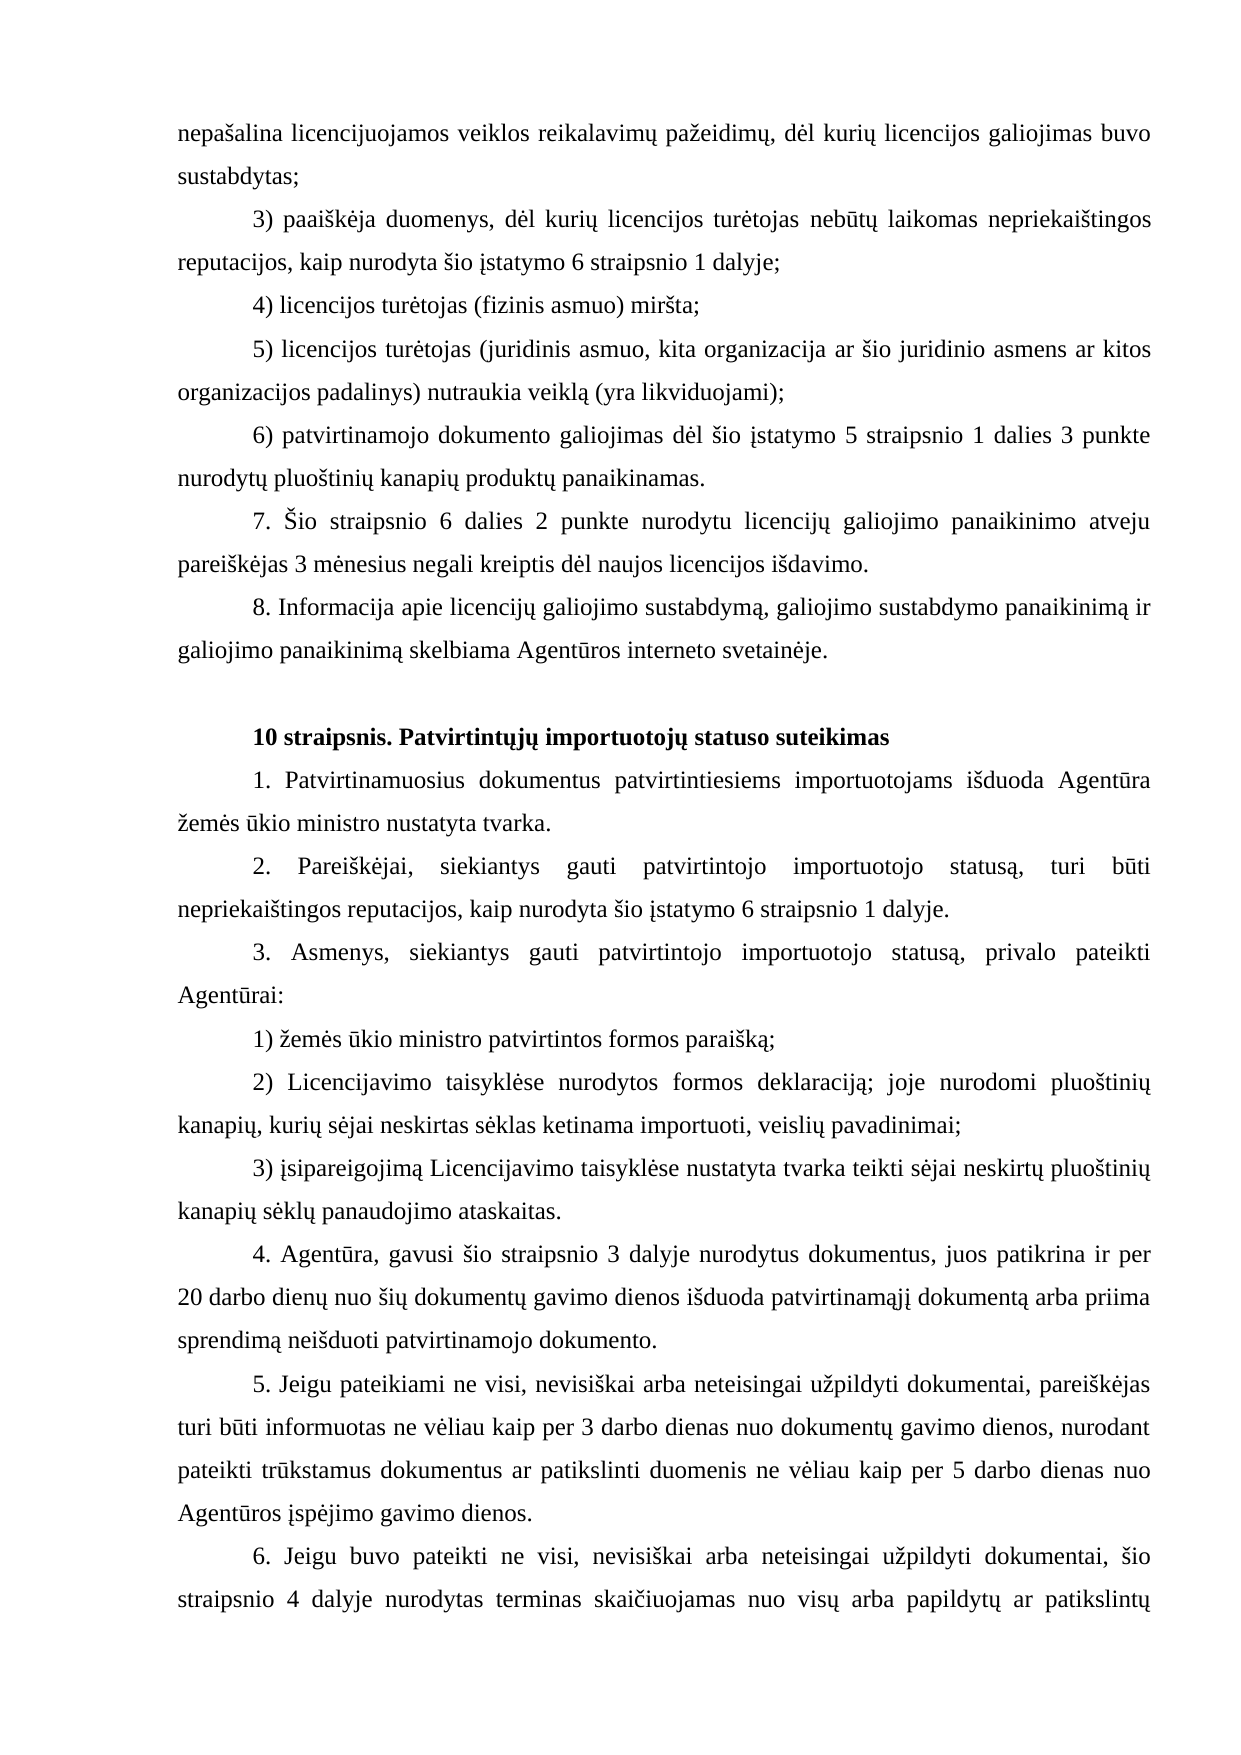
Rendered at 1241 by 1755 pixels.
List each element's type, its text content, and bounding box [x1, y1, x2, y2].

text 5. Jeigu pateikiami ne visi, nevisiškai arba neteisingai užpildyti dokumentai, pareiškėjas turi būti informuotas ne vėliau kaip per 3 darbo dienas nuo dokumentų gavimo dienos, nurodant pateikti trūkstamus dokumentus ar patikslinti duomenis ne vėliau kaip per 5 darbo dienas nuo Agentūros įspėjimo gavimo dienos. [177, 1369, 1152, 1527]
text 10 straipsnis. Patvirtintųjų importuotojų statuso suteikimas [177, 722, 1152, 751]
text 6. Jeigu buvo pateikti ne visi, nevisiškai arba neteisingai užpildyti dokumentai, šio straipsnio 4 dalyje nurodytas terminas skaičiuojamas nuo visų arba papildytų ar patikslintų [177, 1541, 1152, 1613]
text 3) paaiškėja duomenys, dėl kurių licencijos turėtojas nebūtų laikomas nepriekaištingos reputacijos, kaip nurodyta šio įstatymo 6 straipsnio 1 dalyje; [177, 204, 1152, 276]
text 5) licencijos turėtojas (juridinis asmuo, kita organizacija ar šio juridinio asmens ar kitos organizacijos padalinys) nutraukia veiklą (yra likviduojami); [177, 334, 1152, 406]
text 3) įsipareigojimą Licencijavimo taisyklėse nustatyta tvarka teikti sėjai neskirtų pluoštinių kanapių sėklų panaudojimo ataskaitas. [177, 1153, 1152, 1225]
text 1) žemės ūkio ministro patvirtintos formos paraišką; [177, 1024, 1152, 1052]
text 8. Informacija apie licencijų galiojimo sustabdymą, galiojimo sustabdymo panaikinimą ir galiojimo panaikinimą skelbiama Agentūros interneto svetainėje. [177, 592, 1152, 664]
text 4. Agentūra, gavusi šio straipsnio 3 dalyje nurodytus dokumentus, juos patikrina ir per 20 darbo dienų nuo šių dokumentų gavimo dienos išduoda patvirtinamąjį dokumentą arba priima sprendimą neišduoti patvirtinamojo dokumento. [177, 1239, 1152, 1354]
text 2) Licencijavimo taisyklėse nurodytos formos deklaraciją; joje nurodomi pluoštinių kanapių, kurių sėjai neskirtas sėklas ketinama importuoti, veislių pavadinimai; [177, 1067, 1152, 1139]
text 1. Patvirtinamuosius dokumentus patvirtintiesiems importuotojams išduoda Agentūra žemės ūkio ministro nustatyta tvarka. [177, 765, 1152, 837]
text 4) licencijos turėtojas (fizinis asmuo) miršta; [177, 291, 1152, 319]
text 3. Asmenys, siekiantys gauti patvirtintojo importuotojo statusą, privalo pateikti Agentūrai: [177, 937, 1152, 1009]
text 2. Pareiškėjai, siekiantys gauti patvirtintojo importuotojo statusą, turi būti nepriekaištingos reputacijos, kaip nurodyta šio įstatymo 6 straipsnio 1 dalyje. [177, 851, 1152, 923]
text 6) patvirtinamojo dokumento galiojimas dėl šio įstatymo 5 straipsnio 1 dalies 3 punkte nurodytų pluoštinių kanapių produktų panaikinamas. [177, 420, 1152, 492]
text nepašalina licencijuojamos veiklos reikalavimų pažeidimų, dėl kurių licencijos galiojimas buvo sustabdytas; [177, 118, 1152, 190]
text 7. Šio straipsnio 6 dalies 2 punkte nurodytu licencijų galiojimo panaikinimo atveju pareiškėjas 3 mėnesius negali kreiptis dėl naujos licencijos išdavimo. [177, 506, 1152, 578]
